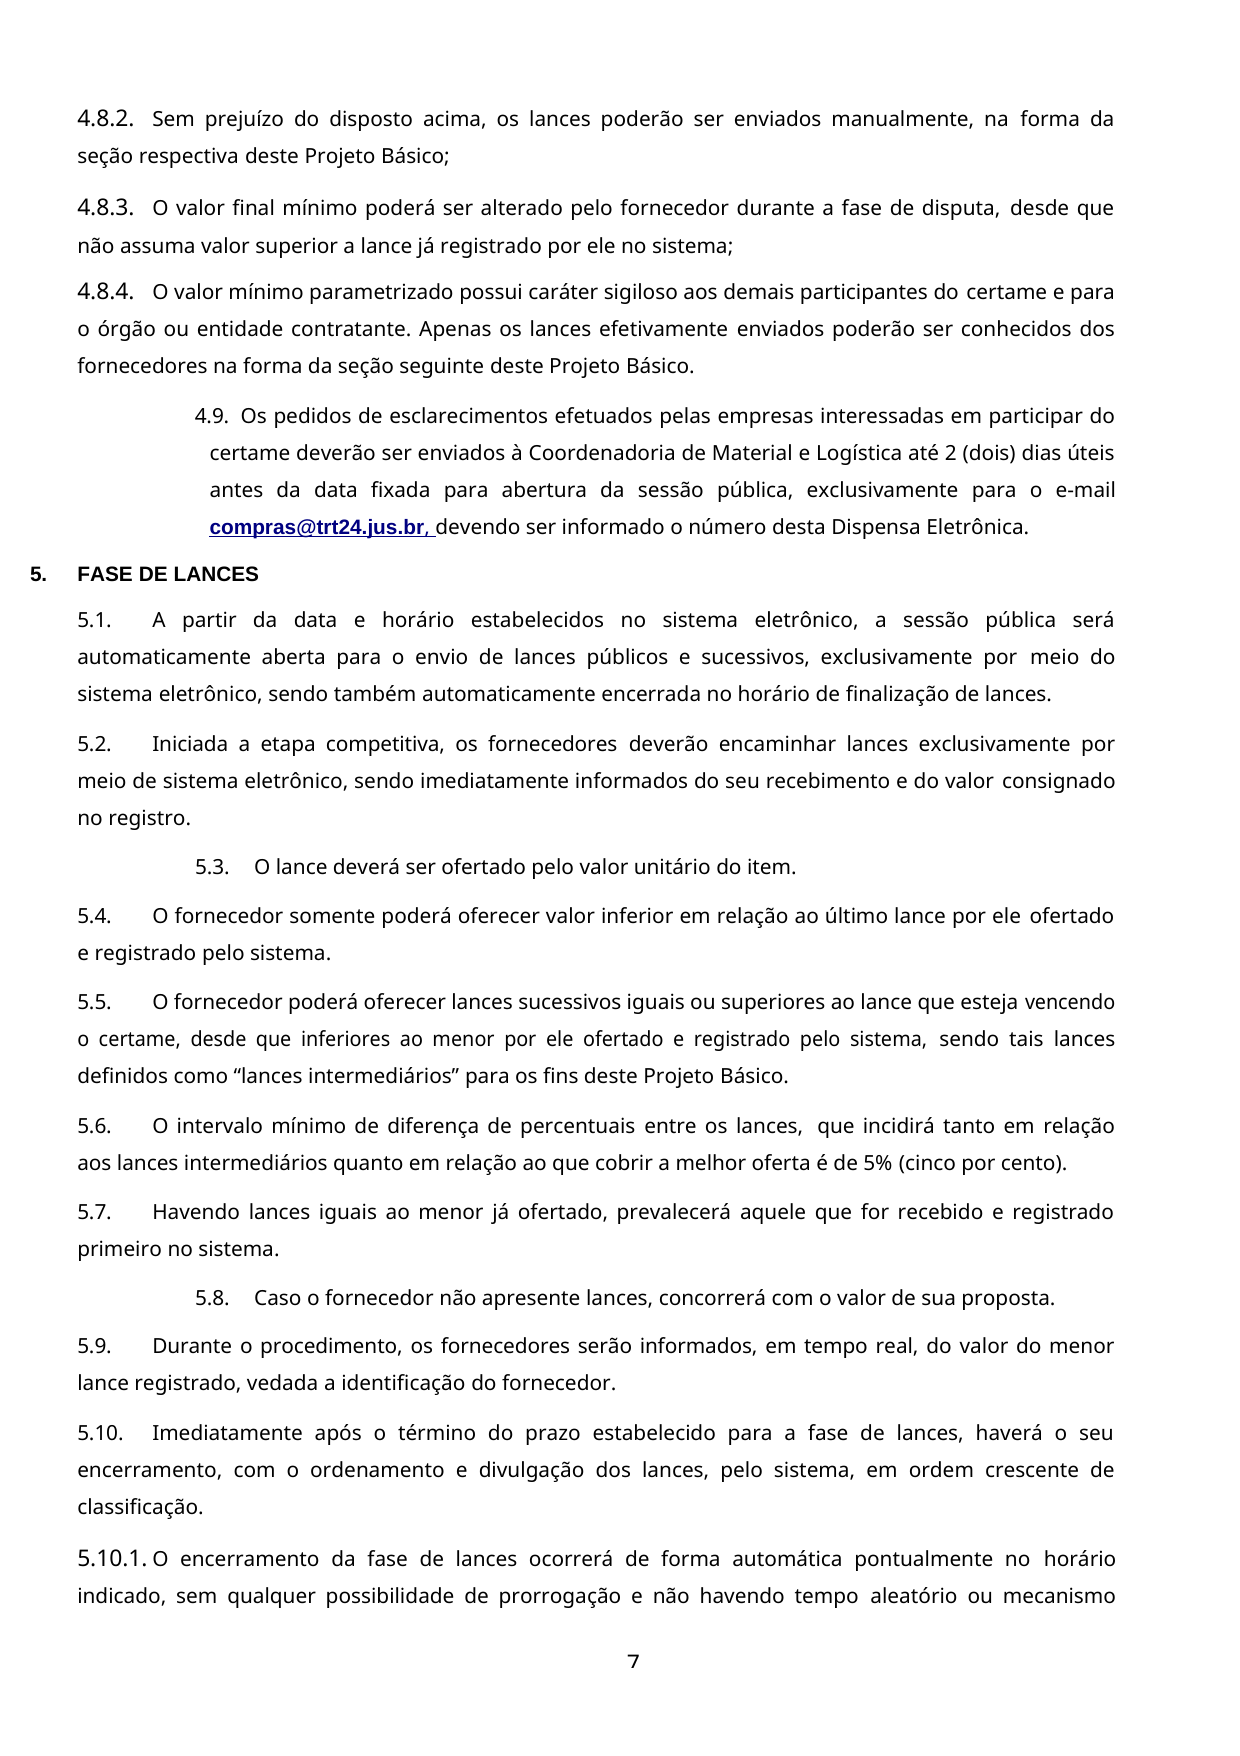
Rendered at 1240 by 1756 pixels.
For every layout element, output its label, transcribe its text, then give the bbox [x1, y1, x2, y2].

list O fornecedor poderá oferecer lances sucessivos iguais ou superiores ao lance que esteja vencendo o certame, desde que inferiores ao menor por ele ofertado e registrado pelo sistema, sendo tais lances definidos como “lances intermediários” para os fins deste Projeto Básico. [77, 987, 1115, 1090]
list O lance deverá ser ofertado pelo valor unitário do item. [195, 852, 1239, 881]
list O valor mínimo parametrizado possui caráter sigiloso aos demais participantes do certame e para o órgão ou entidade contratante. Apenas os lances efetivamente enviados poderão ser conhecidos dos fornecedores na forma da seção seguinte deste Projeto Básico. [77, 275, 1115, 380]
list Iniciada a etapa competitiva, os fornecedores deverão encaminhar lances exclusivamente por meio de sistema eletrônico, sendo imediatamente informados do seu recebimento e do valor consignado no registro. [77, 729, 1116, 832]
list FASE DE LANCES [30, 562, 1239, 586]
list Durante o procedimento, os fornecedores serão informados, em tempo real, do valor do menor lance registrado, vedada a identificação do fornecedor. [77, 1332, 1115, 1397]
list Sem prejuízo do disposto acima, os lances poderão ser enviados manualmente, na forma da seção respectiva deste Projeto Básico; [77, 102, 1114, 170]
list Os pedidos de esclarecimentos efetuados pelas empresas interessadas em participar do certame deverão ser enviados à Coordenadoria de Material e Logística até 2 (dois) dias úteis antes da data fixada para abertura da sessão pública, exclusivamente para o e-mail compras@trt24.jus.br, devendo ser informado o número desta Dispensa Eletrônica. [194, 402, 1116, 541]
list O intervalo mínimo de diferença de percentuais entre os lances, que incidirá tanto em relação aos lances intermediários quanto em relação ao que cobrir a melhor oferta é de 5% (cinco por cento). [77, 1111, 1115, 1176]
list O encerramento da fase de lances ocorrerá de forma automática pontualmente no horário indicado, sem qualquer possibilidade de prorrogação e não havendo tempo aleatório ou mecanismo [77, 1542, 1116, 1610]
list Imediatamente após o término do prazo estabelecido para a fase de lances, haverá o seu encerramento, com o ordenamento e divulgação dos lances, pelo sistema, em ordem crescente de classificação. [77, 1418, 1115, 1520]
list Havendo lances iguais ao menor já ofertado, prevalecerá aquele que for recebido e registrado primeiro no sistema. [77, 1197, 1115, 1262]
list Caso o fornecedor não apresente lances, concorrerá com o valor de sua proposta. [195, 1283, 1239, 1312]
list O fornecedor somente poderá oferecer valor inferior em relação ao último lance por ele ofertado e registrado pelo sistema. [77, 901, 1114, 966]
list O valor final mínimo poderá ser alterado pelo fornecedor durante a fase de disputa, desde que não assuma valor superior a lance já registrado por ele no sistema; [77, 191, 1114, 259]
list A partir da data e horário estabelecidos no sistema eletrônico, a sessão pública será automaticamente aberta para o envio de lances públicos e sucessivos, exclusivamente por meio do sistema eletrônico, sendo também automaticamente encerrada no horário de finalização de lances. [77, 606, 1116, 708]
